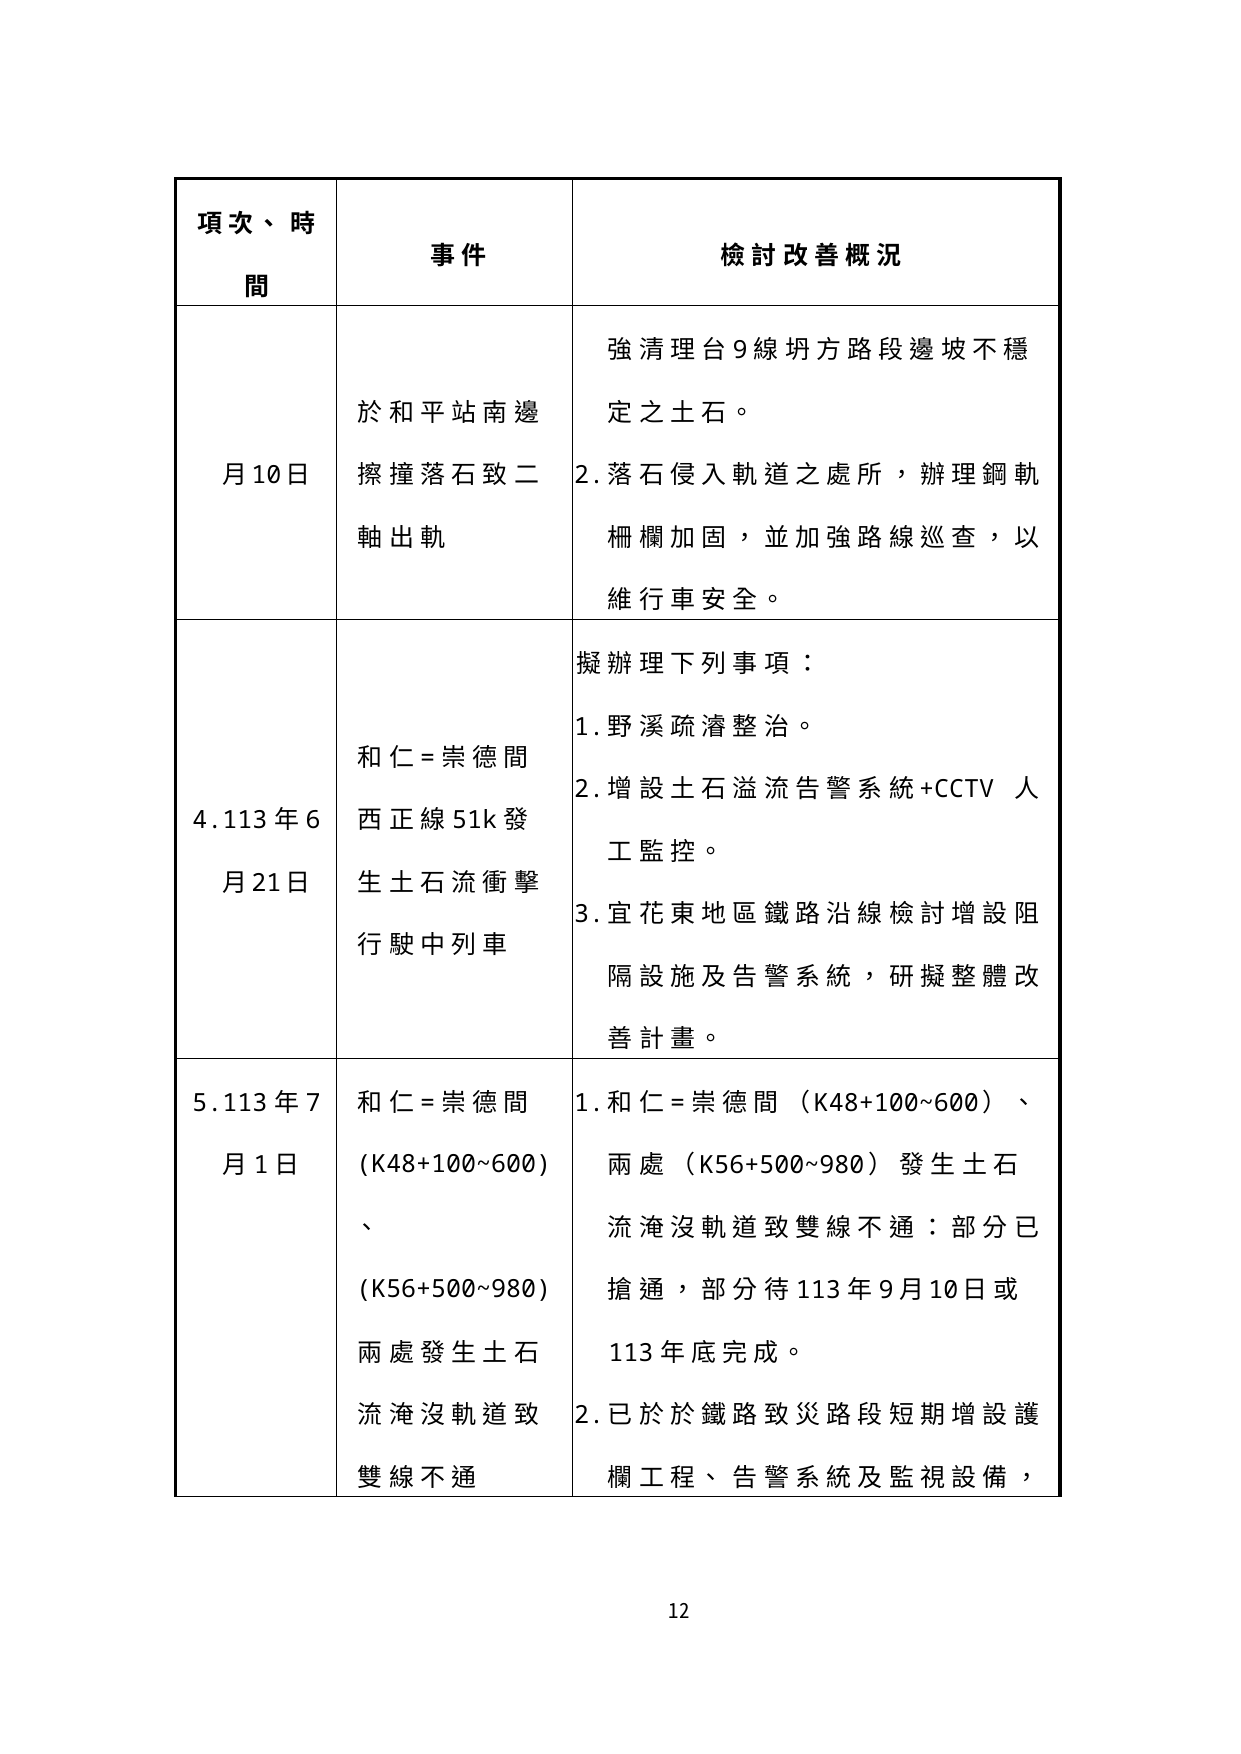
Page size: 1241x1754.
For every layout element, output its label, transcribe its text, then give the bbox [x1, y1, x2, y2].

table_cell 強清理台9線坍方路段邊坡不穩定之土石。 2.落石侵入軌道之處所，辦理鋼軌柵欄加固，並加強路線巡查，以維行車安全。 [573, 306, 1058, 619]
table_cell 於和平站南邊擦撞落石致二軸出軌 [337, 306, 572, 619]
table_cell 4.113年6月21日 [177, 620, 336, 1057]
table_cell 和仁=崇德間西正線51k發生土石流衝擊行駛中列車 [337, 620, 572, 1057]
table_header 檢討改善概況 [573, 180, 1058, 305]
table_cell 1.和仁=崇德間（K48+100~600）、兩處（K56+500~980）發生土石流淹沒軌道致雙線不通：部分已搶通，部分待113年9月10日或113年底完成。 2.已於於鐵路致災路段短期增設護欄工程、告警系統及監視設備， [573, 1059, 1058, 1496]
table_cell 擬辦理下列事項： 1.野溪疏濬整治。 2.增設土石溢流告警系統+CCTV 人工監控。 3.宜花東地區鐵路沿線檢討增設阻隔設施及告警系統，研擬整體改善計畫。 [573, 620, 1058, 1057]
table_cell 和仁=崇德間(K48+100~600)、(K56+500~980)兩處發生土石流淹沒軌道致雙線不通 [337, 1059, 572, 1496]
table_header 事件 [337, 180, 572, 305]
table_cell 月10日 [177, 306, 336, 619]
table_cell 5.113年7月1日 [177, 1059, 336, 1496]
table_header 項次、時間 [177, 180, 336, 305]
